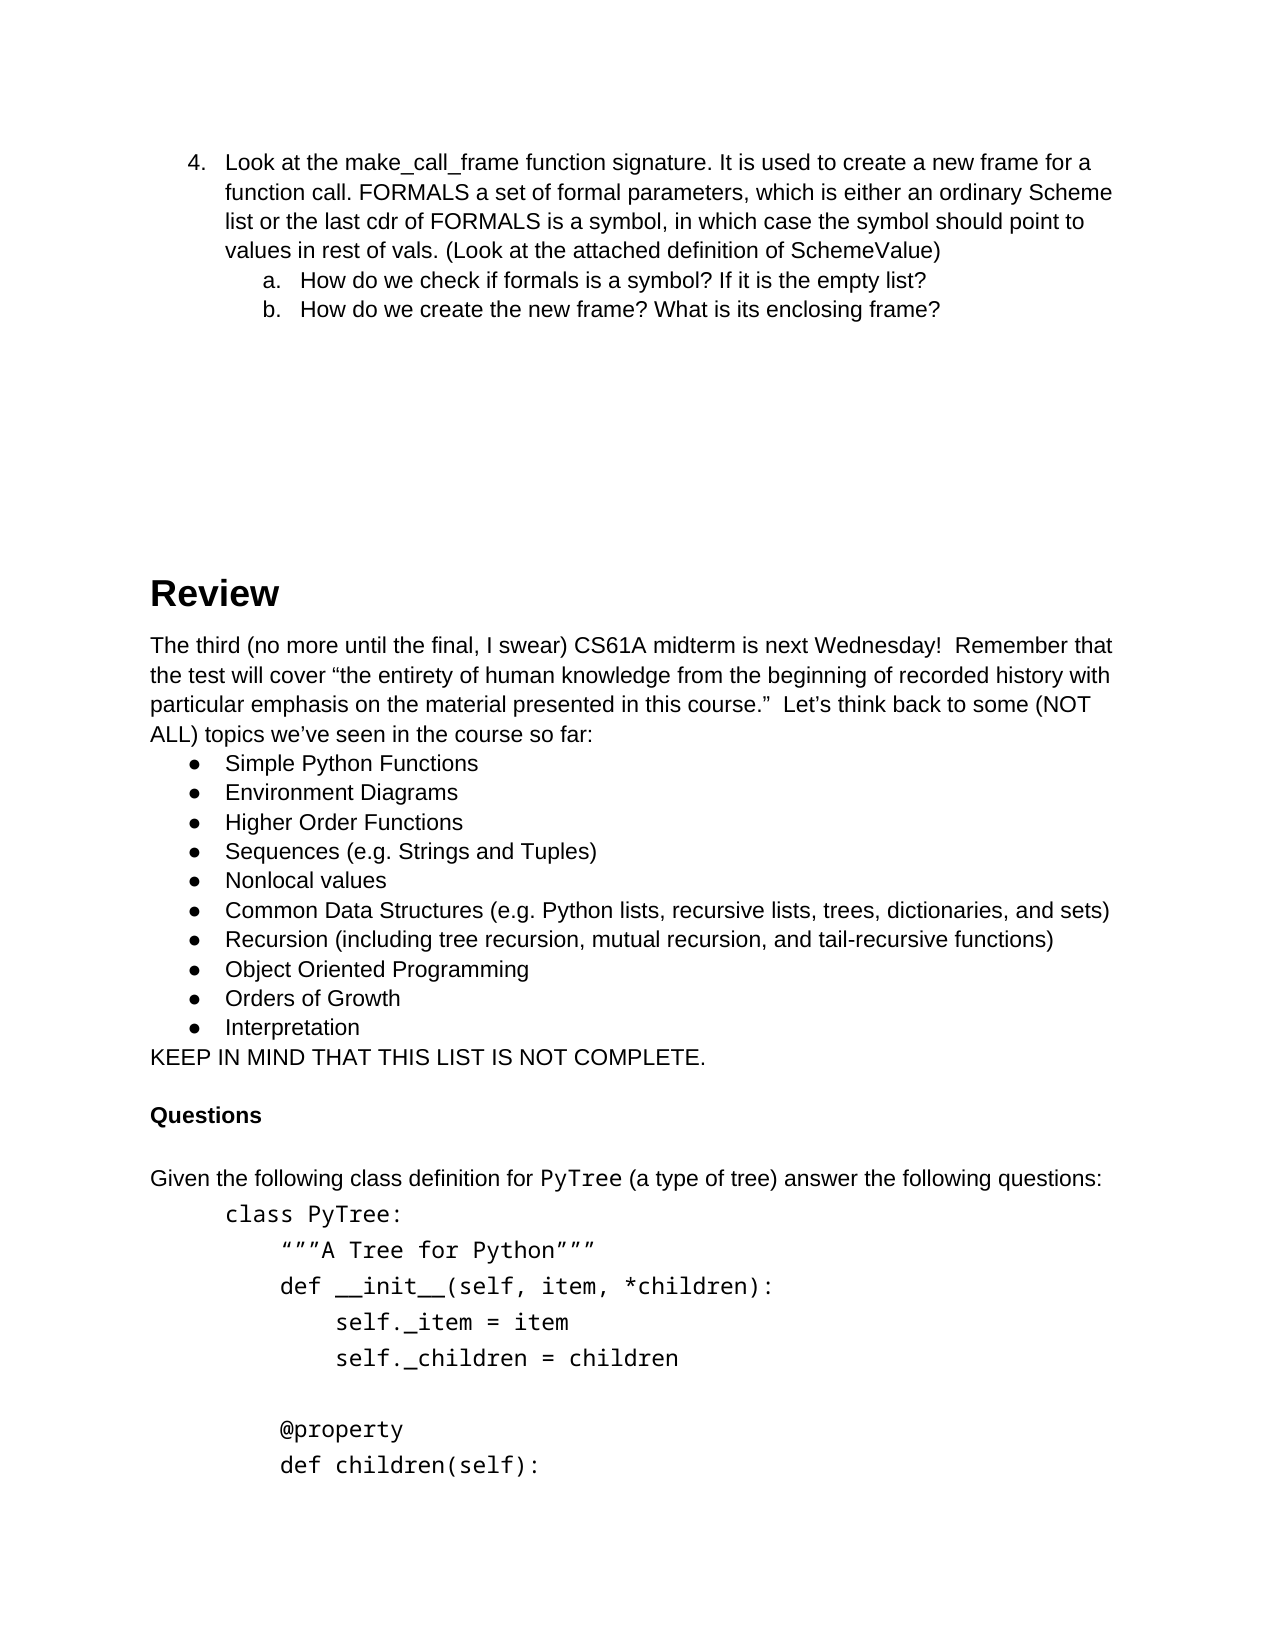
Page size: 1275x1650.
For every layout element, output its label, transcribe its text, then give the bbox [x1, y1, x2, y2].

list How do we check if formals is a symbol? If it is the empty list? [262, 267, 1125, 293]
list Object Oriented Programming [187, 956, 1125, 982]
list Common Data Structures (e.g. Python lists, recursive lists, trees, dictionaries, and sets) [187, 897, 1125, 923]
text KEEP IN MIND THAT THIS LIST IS NOT COMPLETE. [150, 1044, 1125, 1070]
list Higher Order Functions [187, 809, 1125, 835]
list Nonlocal values [187, 868, 1125, 894]
list Environment Diagrams [187, 780, 1125, 806]
list Sequences (e.g. Strings and Tuples) [187, 839, 1125, 864]
text class PyTree: [225, 1198, 1125, 1229]
text “””A Tree for Python””” [225, 1234, 1125, 1265]
text The third (no more until the final, I swear) CS61A midterm is next Wednesday! Remember that the test will cover “the entirety of human knowledge from the beginning of recorded history with particular emphasis on the material presented in this course.” Let’s think back to some (NOT ALL) topics we’ve seen in the course so far: [150, 633, 1125, 747]
text Given the following class definition for PyTree (a type of tree) answer the following questions: [150, 1162, 1125, 1193]
list How do we create the new frame? What is its enclosing frame? [262, 297, 1125, 322]
text self._item = item [225, 1306, 1125, 1337]
list Look at the make_call_frame function signature. It is used to create a new frame for a function call. FORMALS a set of formal parameters, which is either an ordinary Scheme list or the last cdr of FORMALS is a symbol, in which case the symbol should point to values in rest of vals. (Look at the attached definition of SchemeValue) [187, 150, 1125, 264]
text @property [225, 1413, 1125, 1445]
title Review [150, 572, 1125, 614]
list Simple Python Functions [187, 751, 1125, 776]
list Interpretation [187, 1015, 1125, 1041]
text def __init__(self, item, *children): [225, 1270, 1125, 1301]
list Orders of Growth [187, 986, 1125, 1011]
text Questions [150, 1103, 1125, 1129]
text self._children = children [225, 1342, 1125, 1373]
text def children(self): [225, 1449, 1125, 1481]
list Recursion (including tree recursion, mutual recursion, and tail-recursive functions) [187, 927, 1125, 952]
